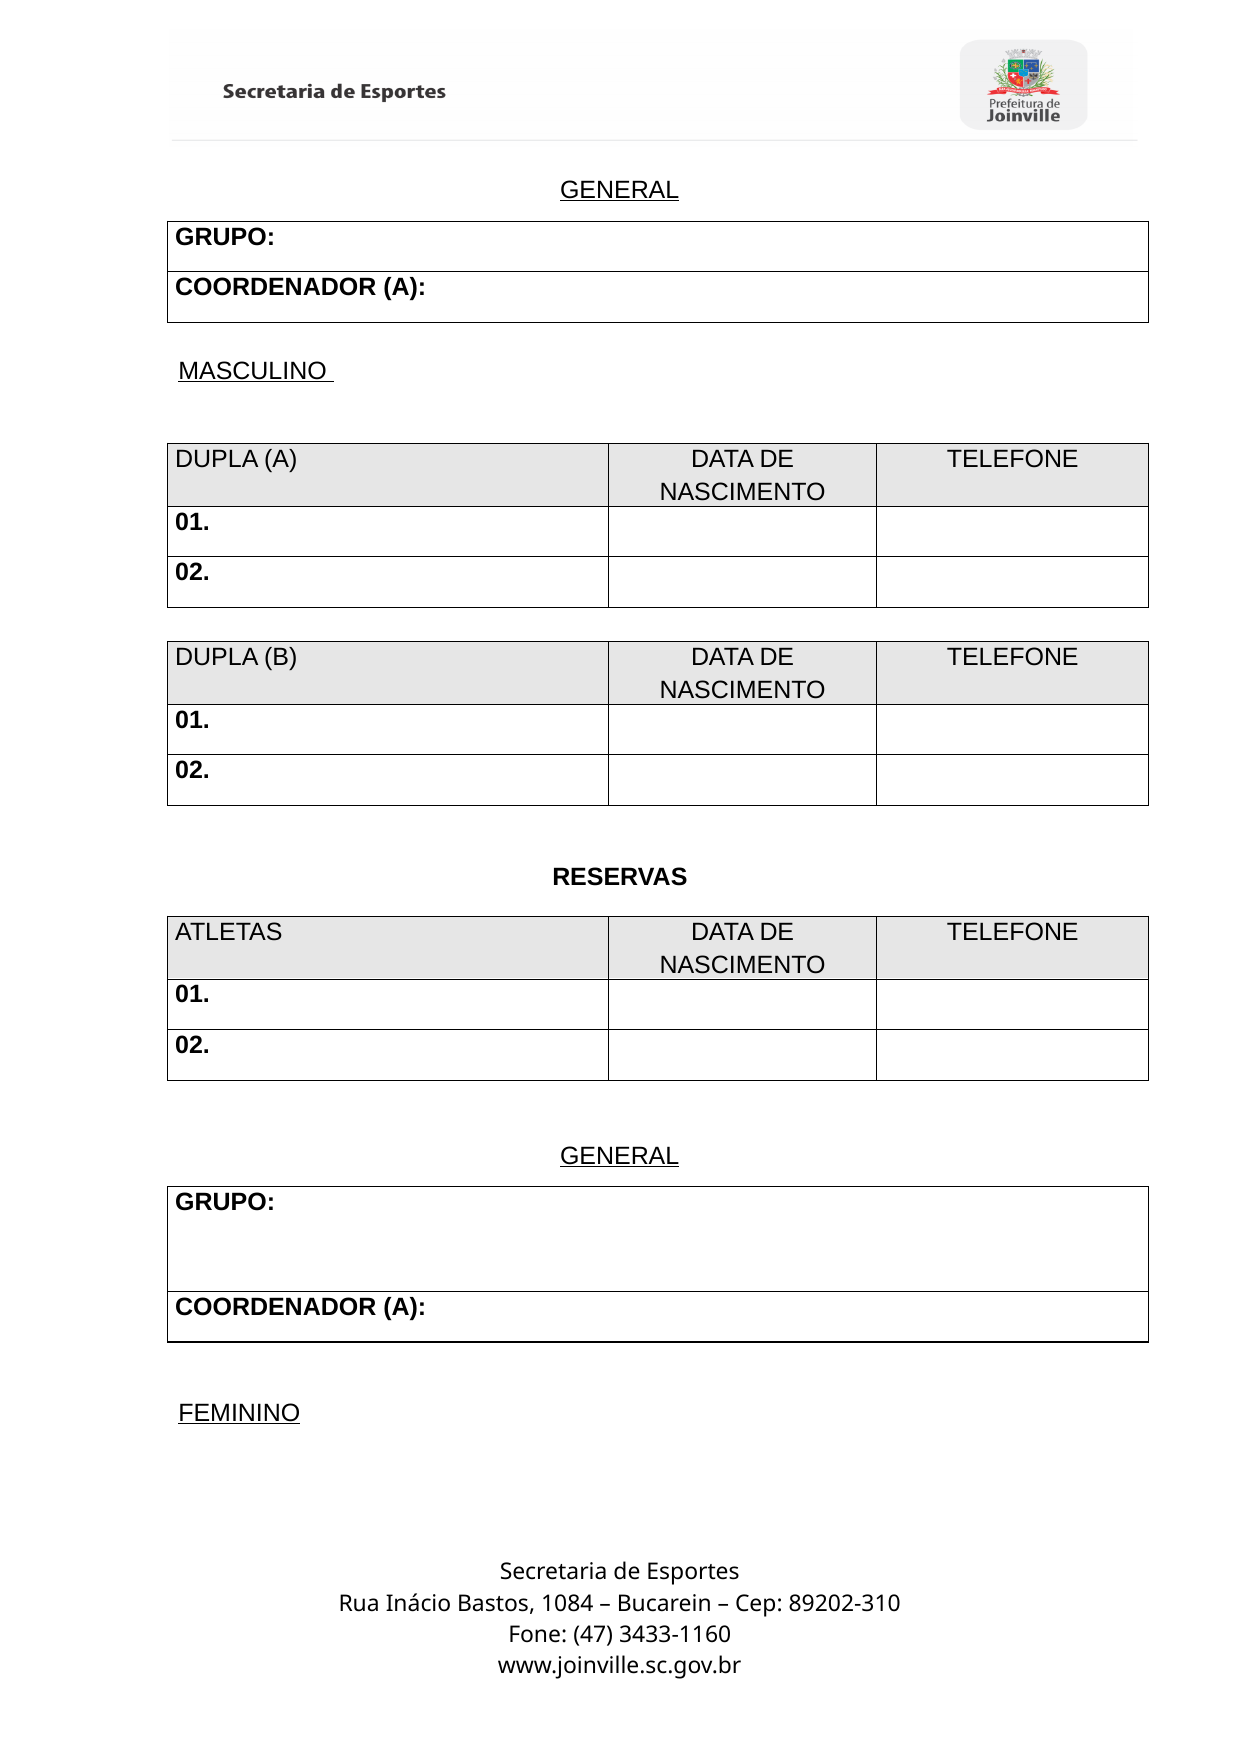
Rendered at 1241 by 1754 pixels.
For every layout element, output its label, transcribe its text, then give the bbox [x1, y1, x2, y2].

table_cell 02. [168, 557, 608, 607]
table_header DUPLA (B) [168, 642, 608, 704]
subtitle GENERAL [178, 175, 1061, 204]
subtitle MASCULINO [178, 356, 1061, 384]
table_cell [609, 557, 876, 607]
table_cell [877, 755, 1148, 805]
table_cell 02. [168, 755, 608, 805]
table_header TELEFONE [877, 444, 1148, 506]
table_header DATA DE NASCIMENTO [609, 444, 876, 506]
table_cell [877, 705, 1148, 754]
table_cell 01. [168, 705, 608, 754]
table_header ATLETAS [168, 917, 608, 978]
table_header TELEFONE [877, 642, 1148, 704]
table_cell [609, 980, 876, 1029]
table_cell [877, 1030, 1148, 1080]
table_cell 01. [168, 507, 608, 556]
text RESERVAS [178, 862, 1061, 891]
table_header GRUPO: [168, 222, 1148, 271]
table_header DATA DE NASCIMENTO [609, 917, 876, 978]
table_cell [609, 507, 876, 556]
table_cell [877, 980, 1148, 1029]
table_cell COORDENADOR (A): [168, 272, 1148, 322]
table_header TELEFONE [877, 917, 1148, 978]
table_cell [609, 1030, 876, 1080]
table_cell 01. [168, 980, 608, 1029]
table_cell 02. [168, 1030, 608, 1080]
picture [168, 29, 1138, 147]
subtitle GENERAL [178, 1141, 1061, 1169]
table_header GRUPO: [168, 1187, 1148, 1291]
table_header DATA DE NASCIMENTO [609, 642, 876, 704]
table_cell [877, 557, 1148, 607]
table_header DUPLA (A) [168, 444, 608, 506]
table_cell [609, 705, 876, 754]
table_cell [609, 755, 876, 805]
subtitle FEMININO [178, 1398, 1061, 1427]
table_cell [877, 507, 1148, 556]
table_cell COORDENADOR (A): [168, 1292, 1148, 1341]
